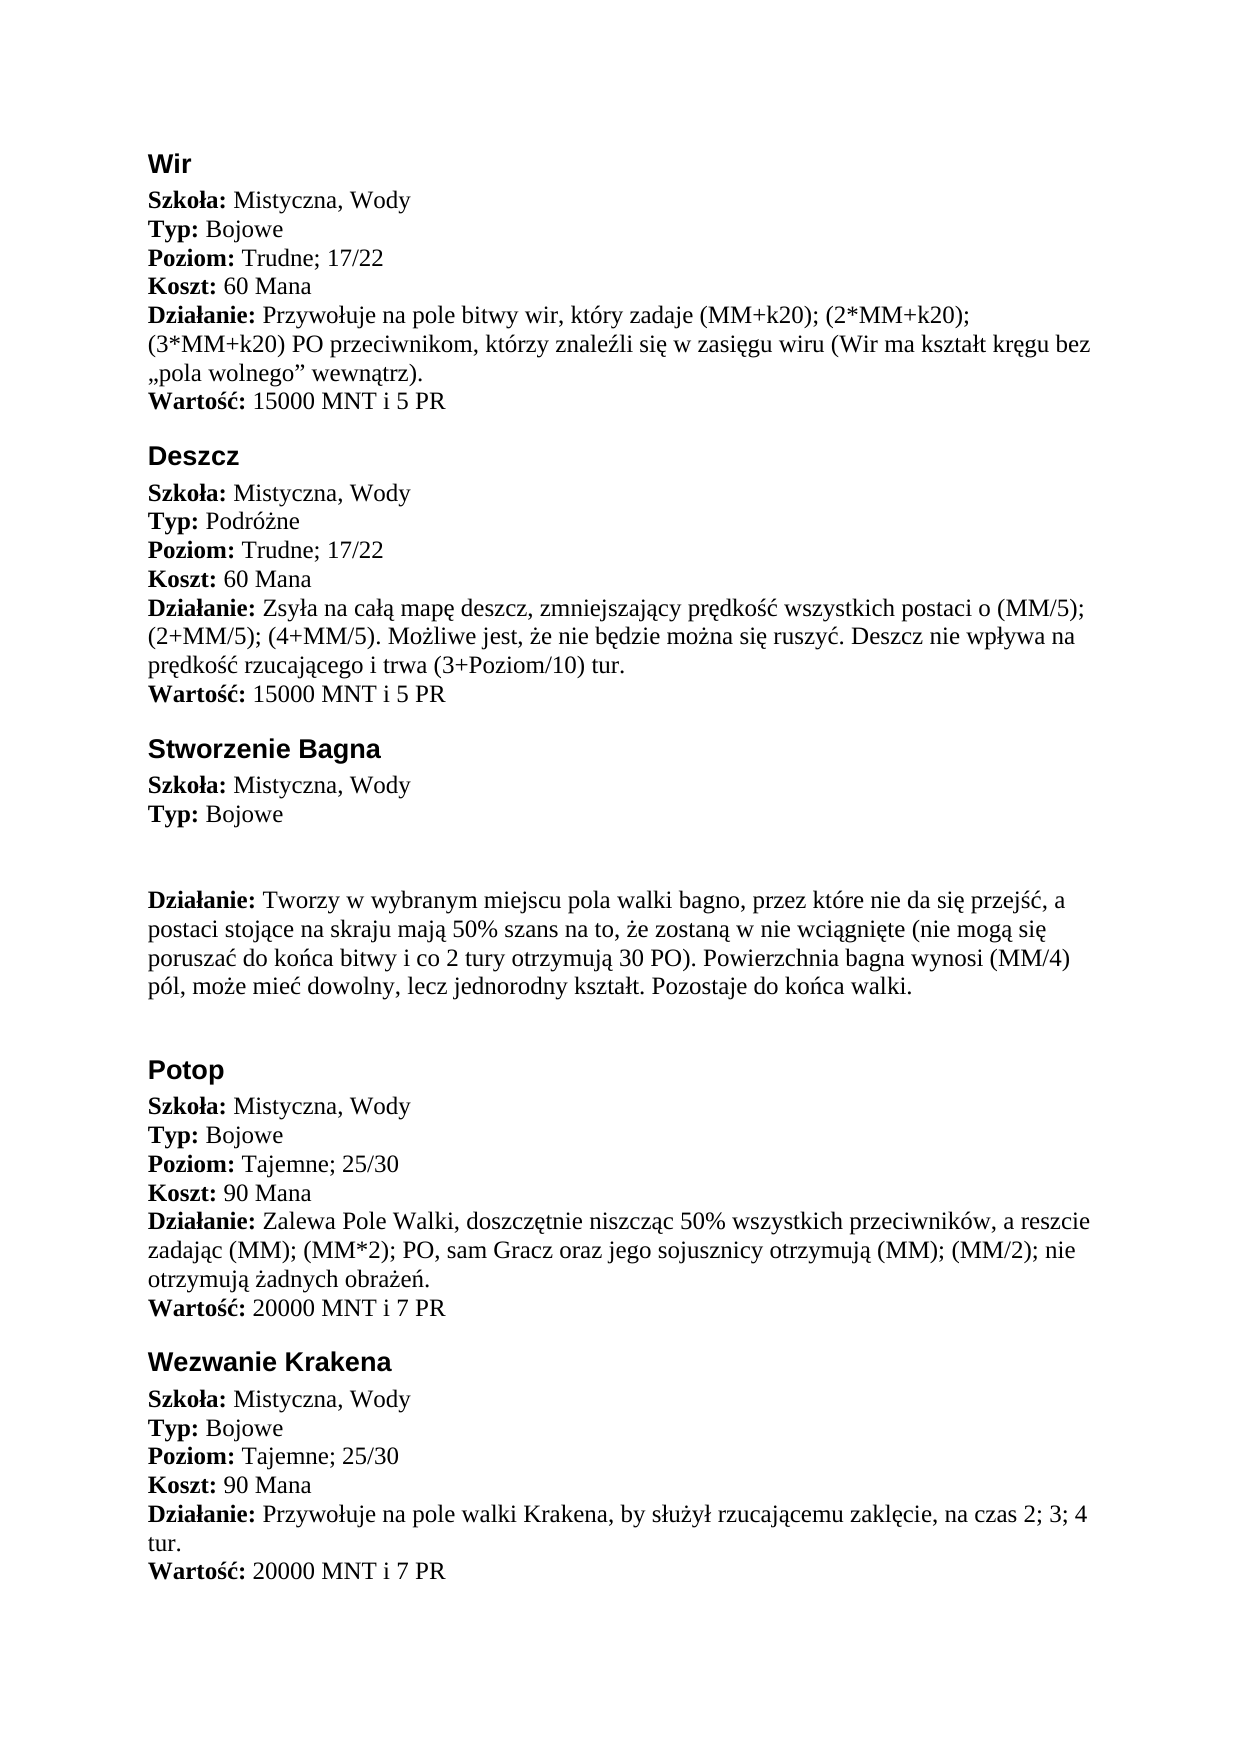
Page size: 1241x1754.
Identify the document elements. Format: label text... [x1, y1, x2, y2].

text Działanie: Przywołuje na pole bitwy wir, który zadaje (MM+k20); (2*MM+k20); (3*MM+k20) PO przeciwnikom, którzy znaleźli się w zasięgu wiru (Wir ma kształt kręgu bez „pola wolnego” wewnątrz). [148, 300, 1093, 386]
text Wartość: 20000 MNT i 7 PR [148, 1556, 1093, 1585]
text Wartość: 15000 MNT i 5 PR [148, 679, 1093, 708]
text Szkoła: Mistyczna, Wody [148, 1384, 1093, 1413]
text Wartość: 20000 MNT i 7 PR [148, 1293, 1093, 1321]
text Koszt: 60 Mana [148, 856, 1093, 885]
text Poziom: Trudne; 17/22 [148, 535, 1093, 564]
text Typ: Bojowe [148, 214, 1093, 243]
text Koszt: 90 Mana [148, 1178, 1093, 1206]
text Działanie: Przywołuje na pole walki Krakena, by służył rzucającemu zaklęcie, na czas 2; 3; 4 tur. [148, 1499, 1093, 1556]
text Poziom: Trudne; 17/22 [148, 243, 1093, 271]
text Działanie: Tworzy w wybranym miejscu pola walki bagno, przez które nie da się przejść, a postaci stojące na skraju mają 50% szans na to, że zostaną w nie wciągnięte (nie mogą się poruszać do końca bitwy i co 2 tury otrzymują 30 PO). Powierzchnia bagna wynosi (MM/4) pól, może mieć dowolny, lecz jednorodny kształt. Pozostaje do końca walki. [148, 885, 1093, 1000]
text Koszt: 60 Mana [148, 271, 1093, 300]
text Działanie: Zalewa Pole Walki, doszczętnie niszcząc 50% wszystkich przeciwników, a reszcie zadając (MM); (MM*2); PO, sam Gracz oraz jego sojusznicy otrzymują (MM); (MM/2); nie otrzymują żadnych obrażeń. [148, 1206, 1093, 1293]
text Wartość: 15000 MNT i 5 PR [148, 386, 1093, 415]
text Szkoła: Mistyczna, Wody [148, 770, 1093, 799]
subtitle Stworzenie Bagna [148, 733, 1093, 764]
text Typ: Bojowe [148, 799, 1093, 828]
subtitle Wir [148, 148, 1093, 179]
subtitle Potop [148, 1054, 1093, 1085]
subtitle Deszcz [148, 440, 1093, 471]
text Koszt: 60 Mana [148, 564, 1093, 593]
text Koszt: 90 Mana [148, 1470, 1093, 1499]
text Typ: Bojowe [148, 1413, 1093, 1441]
text Wartość: 15000 MNT i 5 PR [148, 1000, 1093, 1029]
text Szkoła: Mistyczna, Wody [148, 185, 1093, 214]
text Działanie: Zsyła na całą mapę deszcz, zmniejszający prędkość wszystkich postaci o (MM/5); (2+MM/5); (4+MM/5). Możliwe jest, że nie będzie można się ruszyć. Deszcz nie wpływa na prędkość rzucającego i trwa (3+Poziom/10) tur. [148, 593, 1093, 679]
text Szkoła: Mistyczna, Wody [148, 478, 1093, 506]
text Poziom: Trudne; 17/22 [148, 828, 1093, 856]
text Poziom: Tajemne; 25/30 [148, 1149, 1093, 1178]
subtitle Wezwanie Krakena [148, 1346, 1093, 1378]
text Poziom: Tajemne; 25/30 [148, 1441, 1093, 1470]
text Szkoła: Mistyczna, Wody [148, 1091, 1093, 1120]
text Typ: Bojowe [148, 1120, 1093, 1149]
text Typ: Podróżne [148, 506, 1093, 535]
